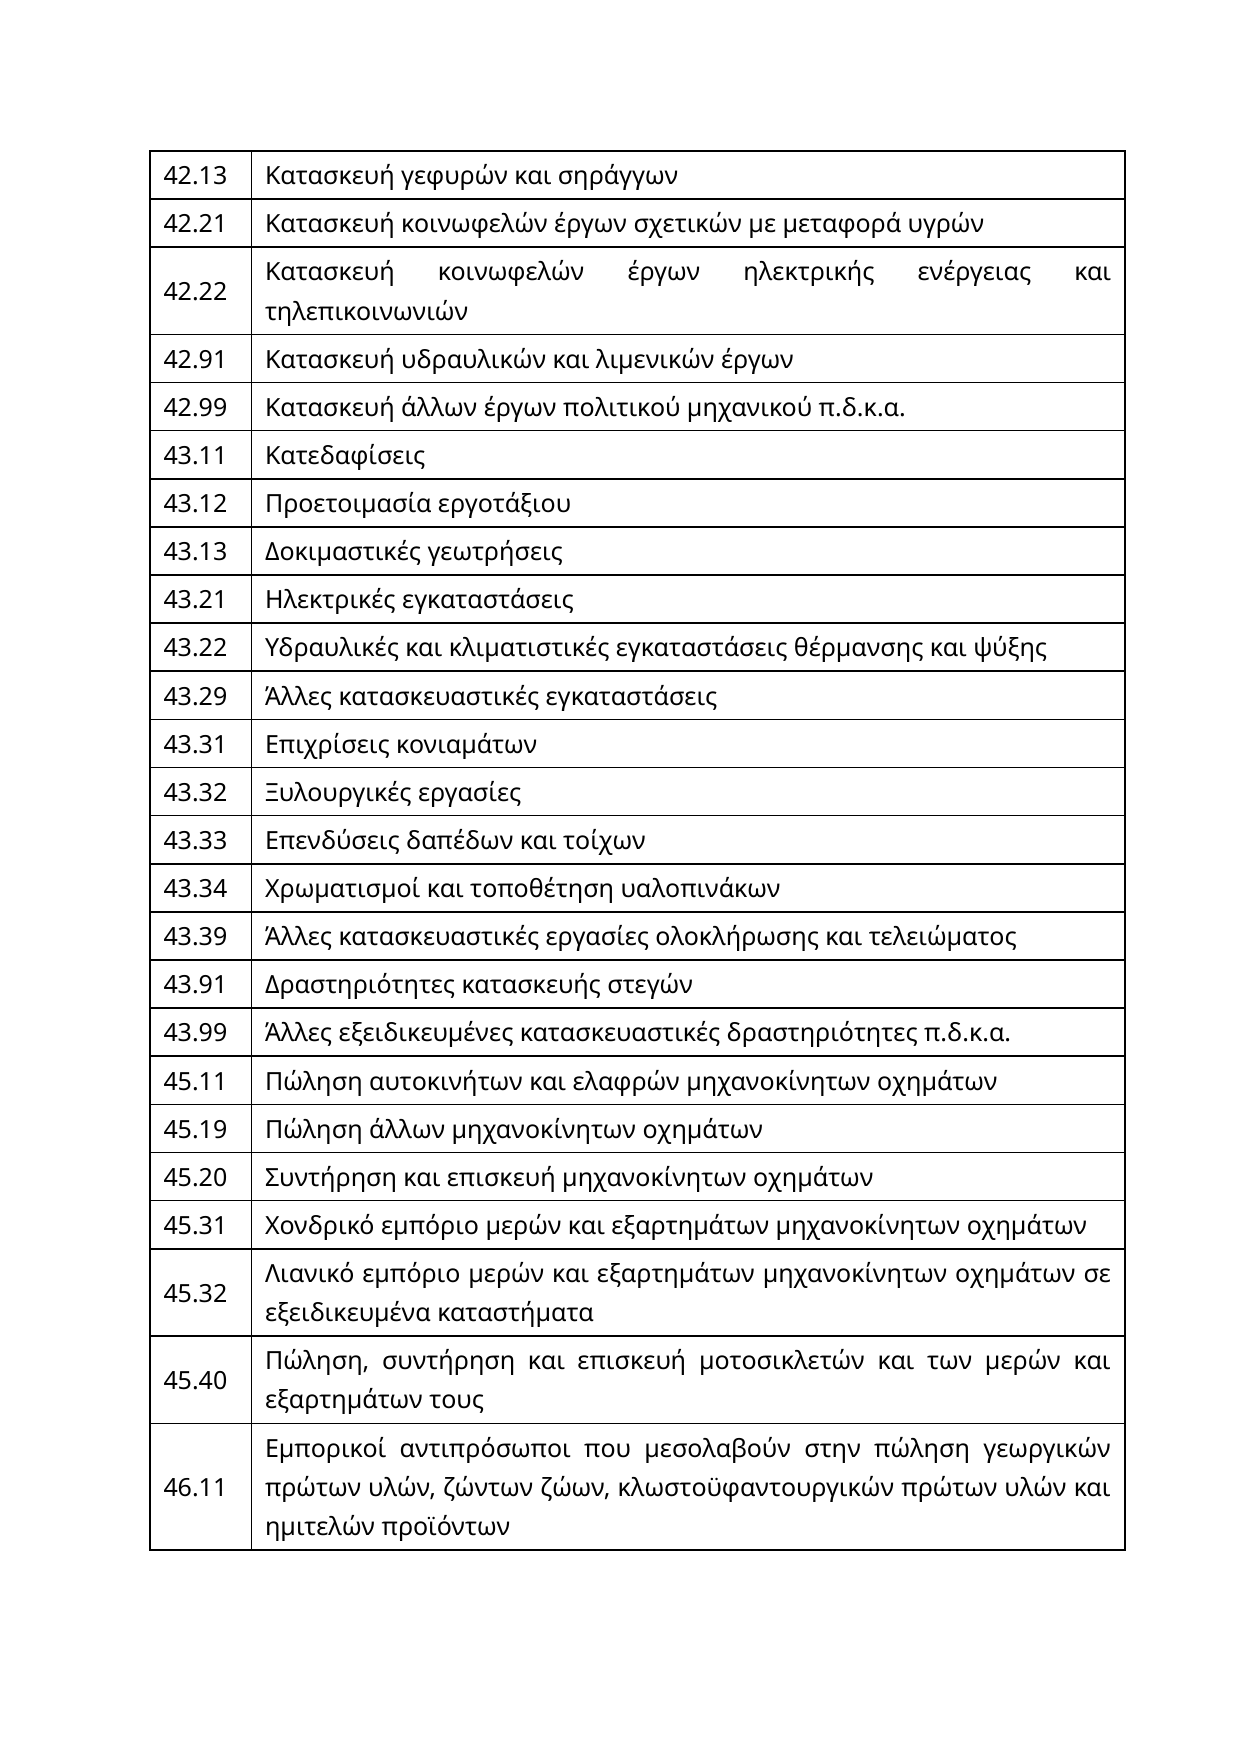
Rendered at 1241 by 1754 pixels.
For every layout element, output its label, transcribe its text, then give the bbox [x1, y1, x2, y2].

table_cell 45.32 [151, 1250, 251, 1335]
table_cell 43.34 [151, 865, 251, 911]
table_cell 43.22 [151, 624, 251, 670]
table_cell Κατεδαφίσεις [252, 431, 1124, 478]
table_cell Κατασκευή κοινωφελών έργων σχετικών με μεταφορά υγρών [252, 200, 1124, 246]
table_cell 43.31 [151, 720, 251, 767]
table_cell 43.13 [151, 528, 251, 574]
table_cell Κατασκευή κοινωφελών έργων ηλεκτρικής ενέργειας και τηλεπικοινωνιών [252, 248, 1124, 333]
table_cell 43.11 [151, 431, 251, 478]
table_cell 43.32 [151, 768, 251, 815]
table_cell 42.91 [151, 335, 251, 382]
table_cell Προετοιμασία εργοτάξιου [252, 480, 1124, 526]
table_cell 43.99 [151, 1009, 251, 1055]
table_cell Άλλες κατασκευαστικές εργασίες ολοκλήρωσης και τελειώματος [252, 913, 1124, 959]
table_cell Χονδρικό εμπόριο μερών και εξαρτημάτων μηχανοκίνητων οχημάτων [252, 1201, 1124, 1248]
table_cell Δοκιμαστικές γεωτρήσεις [252, 528, 1124, 574]
table_cell Πώληση αυτοκινήτων και ελαφρών μηχανοκίνητων οχημάτων [252, 1057, 1124, 1103]
table_cell 43.91 [151, 961, 251, 1007]
table_cell 43.33 [151, 816, 251, 863]
table_cell 42.22 [151, 248, 251, 333]
table_cell 46.11 [151, 1424, 251, 1549]
table_cell 43.21 [151, 576, 251, 622]
table_cell 45.20 [151, 1153, 251, 1200]
table_cell Εμπορικοί αντιπρόσωποι που μεσολαβούν στην πώληση γεωργικών πρώτων υλών, ζώντων ζώων, κλωστοϋφαντουργικών πρώτων υλών και ημιτελών προϊόντων [252, 1424, 1124, 1549]
table_cell 43.29 [151, 672, 251, 718]
table_cell 45.31 [151, 1201, 251, 1248]
table_cell Συντήρηση και επισκευή μηχανοκίνητων οχημάτων [252, 1153, 1124, 1200]
table_cell Κατασκευή υδραυλικών και λιμενικών έργων [252, 335, 1124, 382]
table_cell 45.19 [151, 1105, 251, 1152]
table_cell Ηλεκτρικές εγκαταστάσεις [252, 576, 1124, 622]
table_cell 42.99 [151, 383, 251, 430]
table_cell Πώληση, συντήρηση και επισκευή μοτοσικλετών και των μερών και εξαρτημάτων τους [252, 1337, 1124, 1422]
table_cell 43.12 [151, 480, 251, 526]
table_cell Λιανικό εμπόριο μερών και εξαρτημάτων μηχανοκίνητων οχημάτων σε εξειδικευμένα καταστήματα [252, 1250, 1124, 1335]
table_cell Δραστηριότητες κατασκευής στεγών [252, 961, 1124, 1007]
table_cell Χρωματισμοί και τοποθέτηση υαλοπινάκων [252, 865, 1124, 911]
table_cell Άλλες εξειδικευμένες κατασκευαστικές δραστηριότητες π.δ.κ.α. [252, 1009, 1124, 1055]
table_cell 45.40 [151, 1337, 251, 1422]
table_cell 42.21 [151, 200, 251, 246]
table_cell Επενδύσεις δαπέδων και τοίχων [252, 816, 1124, 863]
table_cell Επιχρίσεις κονιαμάτων [252, 720, 1124, 767]
table_cell Ξυλουργικές εργασίες [252, 768, 1124, 815]
table_cell Πώληση άλλων μηχανοκίνητων οχημάτων [252, 1105, 1124, 1152]
table_cell Άλλες κατασκευαστικές εγκαταστάσεις [252, 672, 1124, 718]
table_cell Κατασκευή άλλων έργων πολιτικού μηχανικού π.δ.κ.α. [252, 383, 1124, 430]
table_cell 42.13 [151, 152, 251, 198]
table_cell Κατασκευή γεφυρών και σηράγγων [252, 152, 1124, 198]
table_cell 45.11 [151, 1057, 251, 1103]
table_cell 43.39 [151, 913, 251, 959]
table_cell Υδραυλικές και κλιματιστικές εγκαταστάσεις θέρμανσης και ψύξης [252, 624, 1124, 670]
